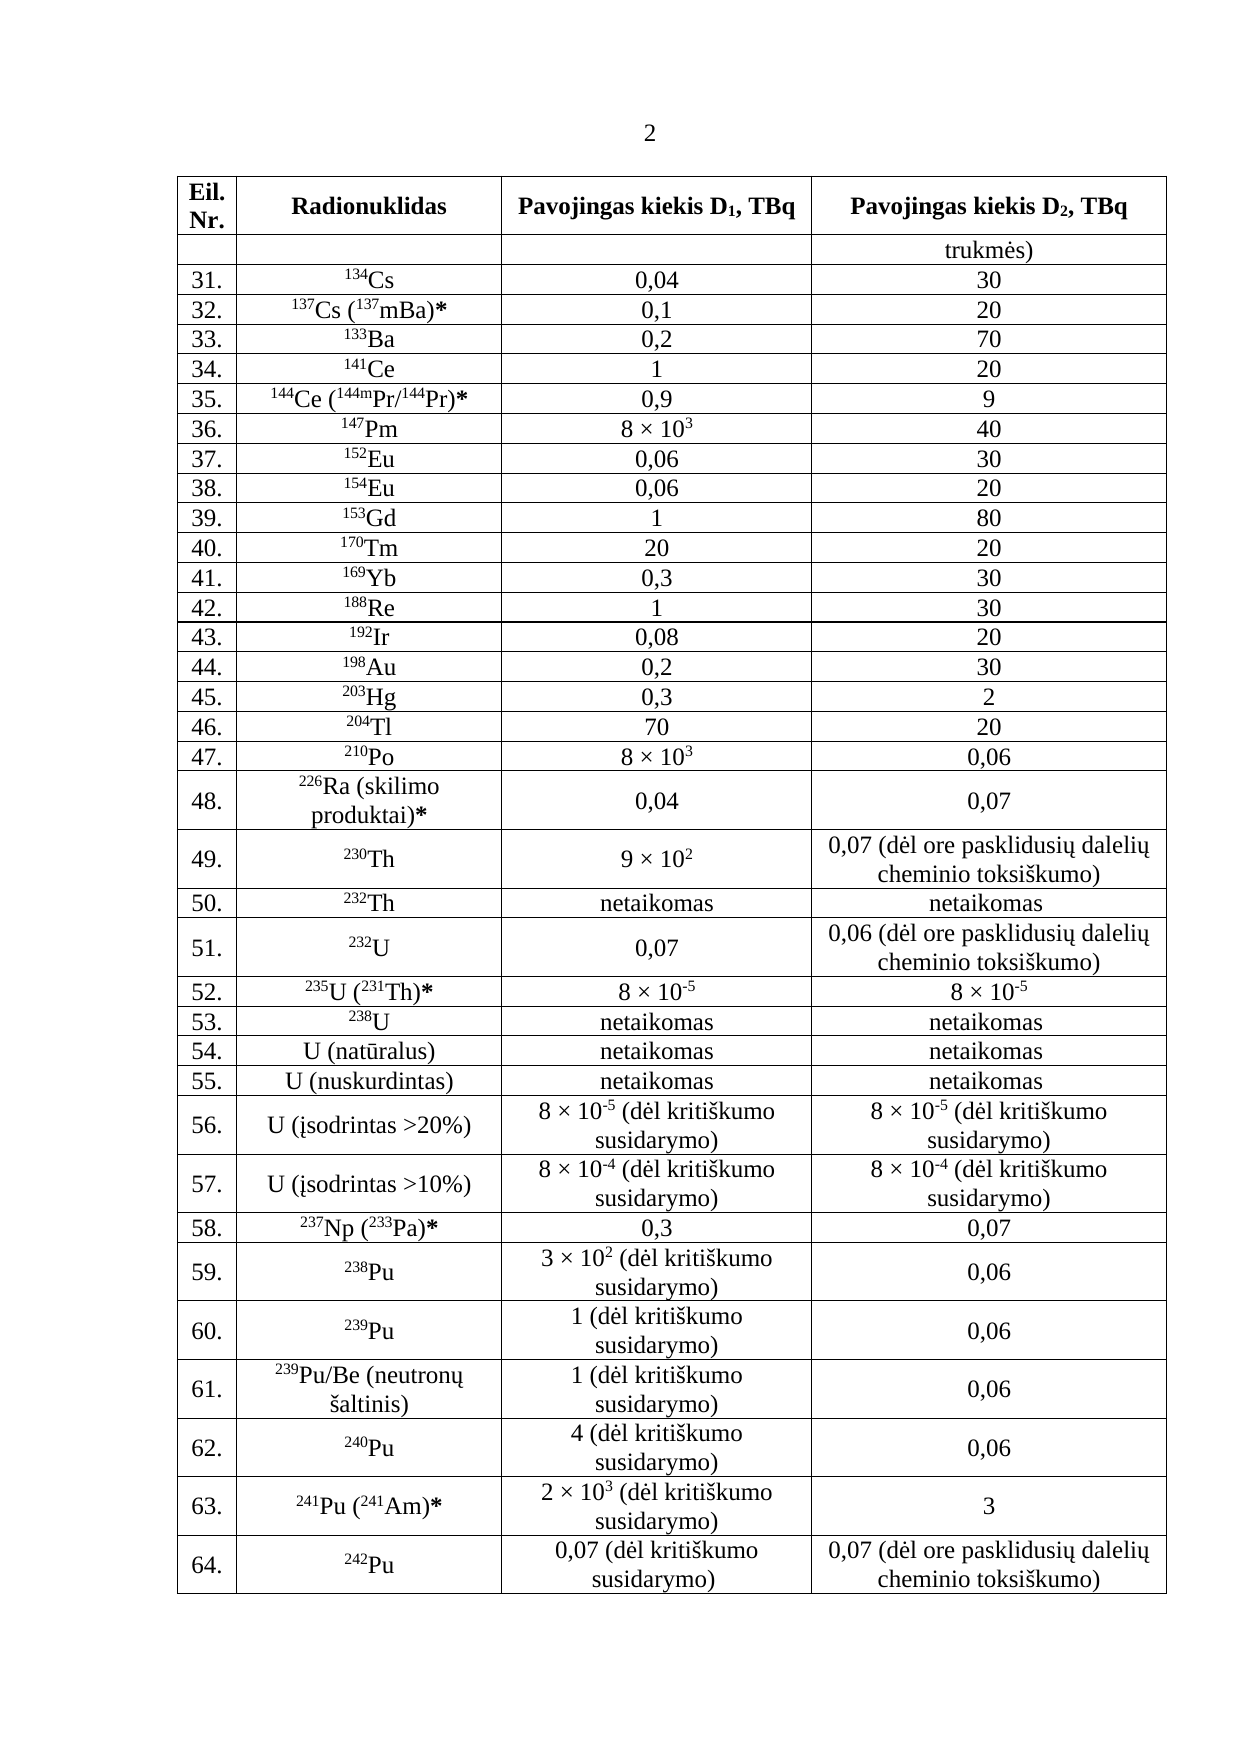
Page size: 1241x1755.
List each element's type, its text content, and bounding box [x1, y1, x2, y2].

table_cell 56. [178, 1096, 236, 1153]
table_cell 238Pu [237, 1243, 501, 1300]
table_cell 210Po [237, 742, 501, 770]
table_cell 52. [178, 977, 236, 1006]
table_cell 0,2 [502, 325, 811, 353]
table_cell netaikomas [502, 1036, 811, 1065]
table_cell 3 [812, 1477, 1166, 1534]
table_cell 20 [812, 295, 1166, 323]
table_cell 51. [178, 918, 236, 976]
table_cell 0,06 [812, 1419, 1166, 1476]
table_cell 242Pu [237, 1536, 501, 1593]
table_cell 0,08 [502, 623, 811, 651]
table_cell 0,06 [812, 1360, 1166, 1417]
table_cell 20 [812, 623, 1166, 651]
table_header Pavojingas kiekis D1, TBq [502, 177, 811, 234]
table_cell U (įsodrintas >20%) [237, 1096, 501, 1153]
table_cell 59. [178, 1243, 236, 1300]
table_cell 20 [812, 712, 1166, 741]
table_cell 232U [237, 918, 501, 976]
table_cell 152Eu [237, 444, 501, 472]
table_cell 0,07 [502, 918, 811, 976]
table_cell 153Gd [237, 503, 501, 532]
table_cell 192Ir [237, 623, 501, 651]
table_cell 0,06 [502, 444, 811, 472]
table_cell 40 [812, 414, 1166, 443]
table_cell 0,04 [502, 265, 811, 294]
table_cell 20 [812, 354, 1166, 383]
table_cell 44. [178, 652, 236, 681]
table_cell 8 × 103 [502, 414, 811, 443]
table_cell 154Eu [237, 474, 501, 502]
table_cell 8 × 10-5 (dėl kritiškumo susidarymo) [502, 1096, 811, 1153]
table_header Eil. Nr. [178, 177, 236, 234]
table_cell U (įsodrintas >10%) [237, 1155, 501, 1212]
table_cell 241Pu (241Am)* [237, 1477, 501, 1534]
table_cell 232Th [237, 889, 501, 917]
table_cell 58. [178, 1213, 236, 1242]
table_cell netaikomas [812, 1007, 1166, 1035]
table_cell 8 × 10-5 (dėl kritiškumo susidarymo) [812, 1096, 1166, 1153]
table_cell netaikomas [502, 889, 811, 917]
table_cell 1 (dėl kritiškumo susidarymo) [502, 1301, 811, 1359]
table_cell netaikomas [812, 1036, 1166, 1065]
table_cell 20 [812, 533, 1166, 562]
table_cell 36. [178, 414, 236, 443]
table_cell 238U [237, 1007, 501, 1035]
table_cell 226Ra (skilimo produktai)* [237, 771, 501, 829]
table_cell 235U (231Th)* [237, 977, 501, 1006]
table_cell 147Pm [237, 414, 501, 443]
table_cell 2 × 103 (dėl kritiškumo susidarymo) [502, 1477, 811, 1534]
table_cell 62. [178, 1419, 236, 1476]
table_cell 0,07 [812, 771, 1166, 829]
table_cell 198Au [237, 652, 501, 681]
table_header Pavojingas kiekis D2, TBq [812, 177, 1166, 234]
table_cell 0,3 [502, 1213, 811, 1242]
table_cell 43. [178, 623, 236, 651]
table_cell 137Cs (137mBa)* [237, 295, 501, 323]
table_cell 1 [502, 354, 811, 383]
table_cell 55. [178, 1066, 236, 1095]
table_cell 0,06 [812, 1243, 1166, 1300]
table_cell 204Tl [237, 712, 501, 741]
table_cell 3 × 102 (dėl kritiškumo susidarymo) [502, 1243, 811, 1300]
table_cell 32. [178, 295, 236, 323]
table_cell 45. [178, 682, 236, 711]
table_cell 8 × 103 [502, 742, 811, 770]
table_cell 0,06 (dėl ore pasklidusių dalelių cheminio toksiškumo) [812, 918, 1166, 976]
table_cell 4 (dėl kritiškumo susidarymo) [502, 1419, 811, 1476]
table_cell 50. [178, 889, 236, 917]
table_cell 169Yb [237, 563, 501, 592]
table_cell 37. [178, 444, 236, 472]
table_cell 61. [178, 1360, 236, 1417]
table_cell 20 [812, 474, 1166, 502]
table_cell 80 [812, 503, 1166, 532]
table_cell 0,1 [502, 295, 811, 323]
table_cell 33. [178, 325, 236, 353]
table_cell 40. [178, 533, 236, 562]
table_header Radionuklidas [237, 177, 501, 234]
table_cell 237Np (233Pa)* [237, 1213, 501, 1242]
table_cell 63. [178, 1477, 236, 1534]
table_cell 1 [502, 593, 811, 621]
table_cell 60. [178, 1301, 236, 1359]
table_cell 54. [178, 1036, 236, 1065]
table_cell 0,06 [502, 474, 811, 502]
table_cell 0,04 [502, 771, 811, 829]
table_cell netaikomas [502, 1066, 811, 1095]
table_cell 0,3 [502, 563, 811, 592]
table_cell 70 [502, 712, 811, 741]
table_cell 240Pu [237, 1419, 501, 1476]
table_cell 53. [178, 1007, 236, 1035]
table_cell 0,3 [502, 682, 811, 711]
table_cell 48. [178, 771, 236, 829]
table_cell 0,9 [502, 384, 811, 413]
table_cell 203Hg [237, 682, 501, 711]
table_cell 34. [178, 354, 236, 383]
table_cell 239Pu/Be (neutronų šaltinis) [237, 1360, 501, 1417]
table_cell 141Ce [237, 354, 501, 383]
table_cell 133Ba [237, 325, 501, 353]
table_cell 170Tm [237, 533, 501, 562]
table_cell netaikomas [502, 1007, 811, 1035]
table_cell 0,07 (dėl kritiškumo susidarymo) [502, 1536, 811, 1593]
table_cell 8 × 10-4 (dėl kritiškumo susidarymo) [502, 1155, 811, 1212]
table_cell 134Cs [237, 265, 501, 294]
table_cell 64. [178, 1536, 236, 1593]
table_cell 31. [178, 265, 236, 294]
table_cell trukmės) [812, 235, 1166, 264]
table_cell 0,2 [502, 652, 811, 681]
table_cell netaikomas [812, 889, 1166, 917]
table_cell 41. [178, 563, 236, 592]
table_cell 239Pu [237, 1301, 501, 1359]
table_cell 30 [812, 444, 1166, 472]
table_cell 8 × 10-5 [812, 977, 1166, 1006]
table_cell 38. [178, 474, 236, 502]
table_cell 1 (dėl kritiškumo susidarymo) [502, 1360, 811, 1417]
table_cell netaikomas [812, 1066, 1166, 1095]
table_cell 188Re [237, 593, 501, 621]
table_cell 70 [812, 325, 1166, 353]
table_cell 39. [178, 503, 236, 532]
table_cell 20 [502, 533, 811, 562]
table_cell 0,07 (dėl ore pasklidusių dalelių cheminio toksiškumo) [812, 830, 1166, 887]
table_cell 57. [178, 1155, 236, 1212]
table_cell [237, 235, 501, 264]
table_cell 2 [812, 682, 1166, 711]
table_cell [178, 235, 236, 264]
table_cell 30 [812, 265, 1166, 294]
table_cell 47. [178, 742, 236, 770]
table_cell U (natūralus) [237, 1036, 501, 1065]
table_cell 1 [502, 503, 811, 532]
table_cell 0,07 (dėl ore pasklidusių dalelių cheminio toksiškumo) [812, 1536, 1166, 1593]
table_cell 9 × 102 [502, 830, 811, 887]
table_cell 30 [812, 563, 1166, 592]
table_cell 49. [178, 830, 236, 887]
table_cell U (nuskurdintas) [237, 1066, 501, 1095]
table_cell 9 [812, 384, 1166, 413]
table_cell 42. [178, 593, 236, 621]
table_cell 230Th [237, 830, 501, 887]
table_cell 8 × 10-4 (dėl kritiškumo susidarymo) [812, 1155, 1166, 1212]
table_cell [502, 235, 811, 264]
table_cell 30 [812, 652, 1166, 681]
table_cell 35. [178, 384, 236, 413]
table_cell 30 [812, 593, 1166, 621]
table_cell 0,06 [812, 742, 1166, 770]
table_cell 0,07 [812, 1213, 1166, 1242]
table_cell 0,06 [812, 1301, 1166, 1359]
table_cell 46. [178, 712, 236, 741]
table_cell 8 × 10-5 [502, 977, 811, 1006]
table_cell 144Ce (144mPr/144Pr)* [237, 384, 501, 413]
